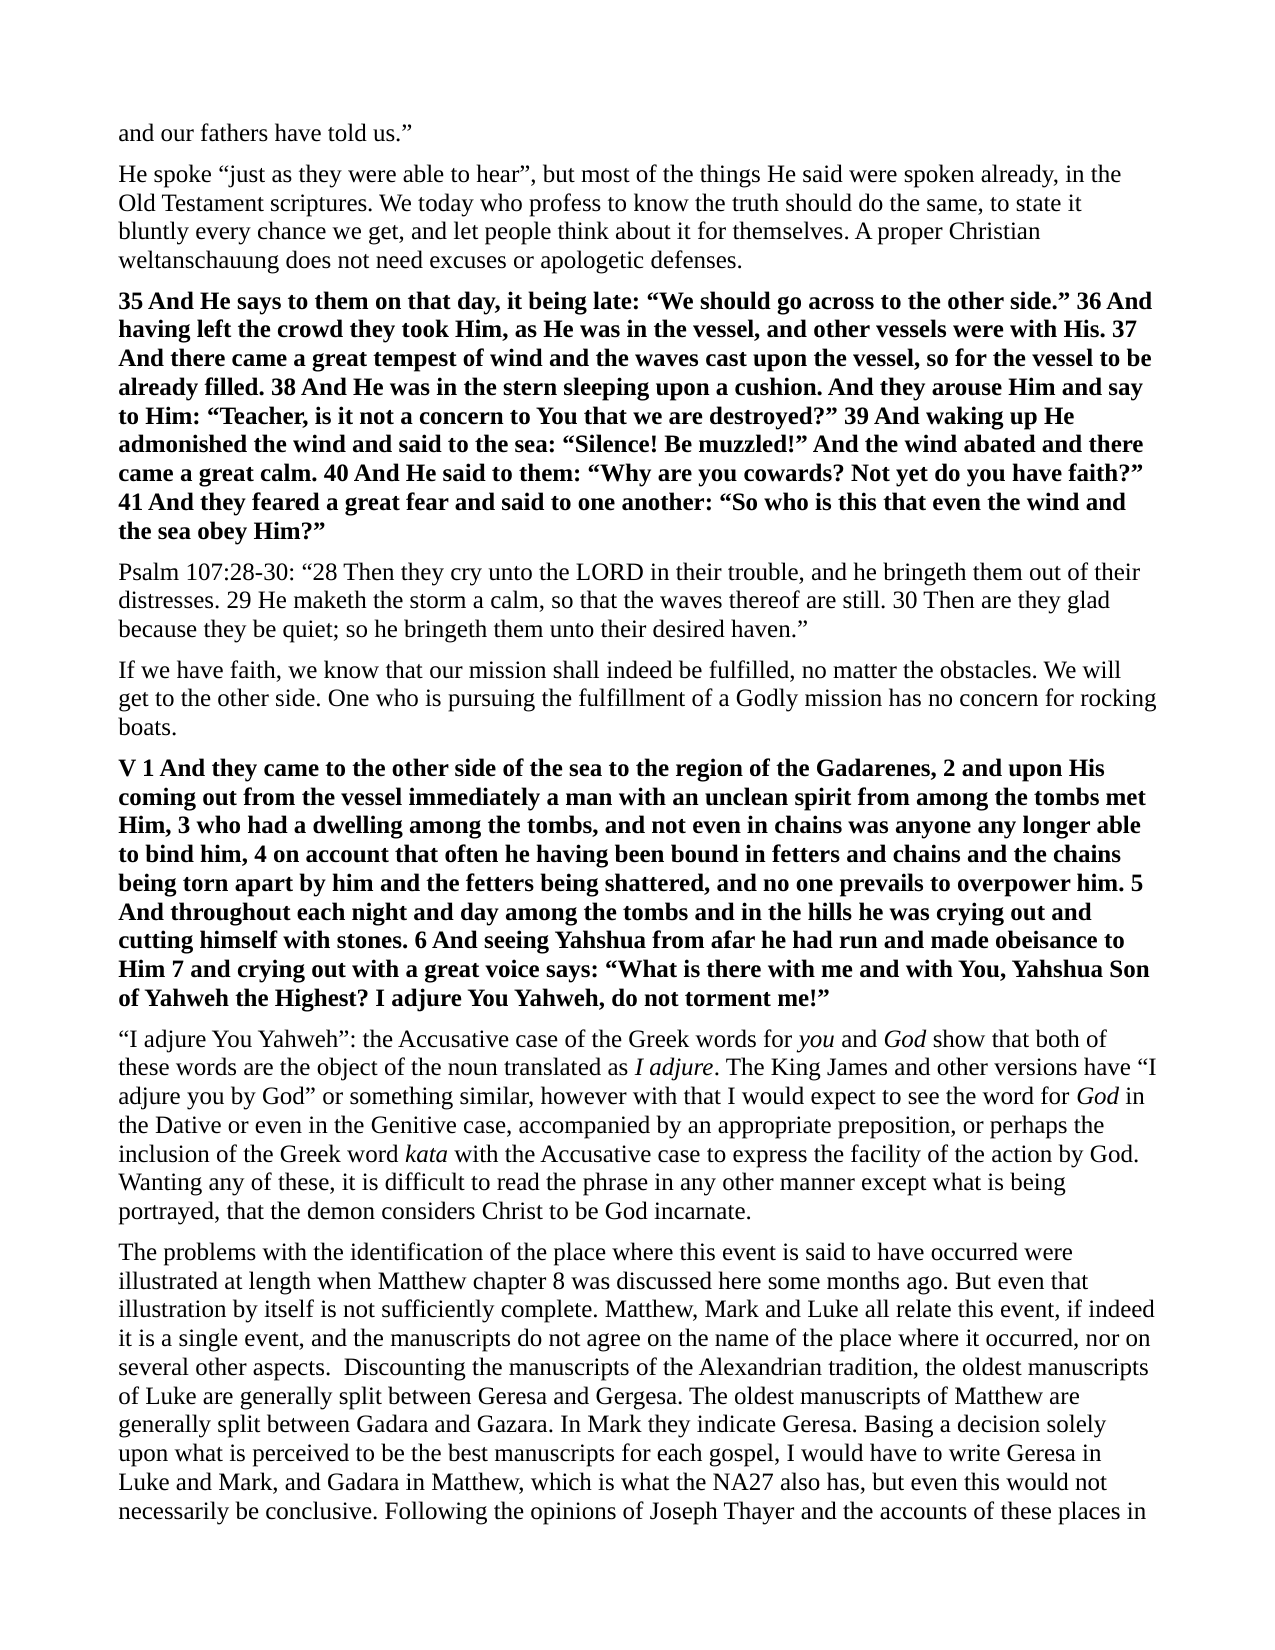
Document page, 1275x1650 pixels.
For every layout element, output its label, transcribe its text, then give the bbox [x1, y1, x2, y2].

text 35 And He says to them on that day, it being late: “We should go across to the other side.” 36 And having left the crowd they took Him, as He was in the vessel, and other vessels were with His. 37 And there came a great tempest of wind and the waves cast upon the vessel, so for the vessel to be already filled. 38 And He was in the stern sleeping upon a cushion. And they arouse Him and say to Him: “Teacher, is it not a concern to You that we are destroyed?” 39 And waking up He admonished the wind and said to the sea: “Silence! Be muzzled!” And the wind abated and there came a great calm. 40 And He said to them: “Why are you cowards? Not yet do you have faith?” 41 And they feared a great fear and said to one another: “So who is this that even the wind and the sea obey Him?” [118, 286, 1157, 544]
text He spoke “just as they were able to hear”, but most of the things He said were spoken already, in the Old Testament scriptures. We today who profess to know the truth should do the same, to state it bluntly every chance we get, and let people think about it for themselves. A proper Christian weltanschauung does not need excuses or apologetic defenses. [118, 159, 1157, 274]
text If we have faith, we know that our mission shall indeed be fulfilled, no matter the obstacles. We will get to the other side. One who is pursuing the fulfillment of a Godly mission has no concern for rocking boats. [118, 655, 1157, 741]
text The problems with the identification of the place where this event is said to have occurred were illustrated at length when Matthew chapter 8 was discussed here some months ago. But even that illustration by itself is not sufficiently complete. Matthew, Mark and Luke all relate this event, if indeed it is a single event, and the manuscripts do not agree on the name of the place where it occurred, nor on several other aspects. Discounting the manuscripts of the Alexandrian tradition, the oldest manuscripts of Luke are generally split between Geresa and Gergesa. The oldest manuscripts of Matthew are generally split between Gadara and Gazara. In Mark they indicate Geresa. Basing a decision solely upon what is perceived to be the best manuscripts for each gospel, I would have to write Geresa in Luke and Mark, and Gadara in Matthew, which is what the NA27 also has, but even this would not necessarily be conclusive. Following the opinions of Joseph Thayer and the accounts of these places in [118, 1237, 1157, 1524]
text V 1 And they came to the other side of the sea to the region of the Gadarenes, 2 and upon His coming out from the vessel immediately a man with an unclean spirit from among the tombs met Him, 3 who had a dwelling among the tombs, and not even in chains was anyone any longer able to bind him, 4 on account that often he having been bound in fetters and chains and the chains being torn apart by him and the fetters being shattered, and no one prevails to overpower him. 5 And throughout each night and day among the tombs and in the hills he was crying out and cutting himself with stones. 6 And seeing Yahshua from afar he had run and made obeisance to Him 7 and crying out with a great voice says: “What is there with me and with You, Yahshua Son of Yahweh the Highest? I adjure You Yahweh, do not torment me!” [118, 753, 1157, 1012]
text “I adjure You Yahweh”: the Accusative case of the Greek words for you and God show that both of these words are the object of the noun translated as I adjure. The King James and other versions have “I adjure you by God” or something similar, however with that I would expect to see the word for God in the Dative or even in the Genitive case, accompanied by an appropriate preposition, or perhaps the inclusion of the Greek word kata with the Accusative case to express the facility of the action by God. Wanting any of these, it is difficult to read the phrase in any other manner except what is being portrayed, that the demon considers Christ to be God incarnate. [118, 1024, 1157, 1225]
text Psalm 107:28-30: “28 Then they cry unto the LORD in their trouble, and he bringeth them out of their distresses. 29 He maketh the storm a calm, so that the waves thereof are still. 30 Then are they glad because they be quiet; so he bringeth them unto their desired haven.” [118, 557, 1157, 643]
text and our fathers have told us.” [118, 118, 1157, 147]
